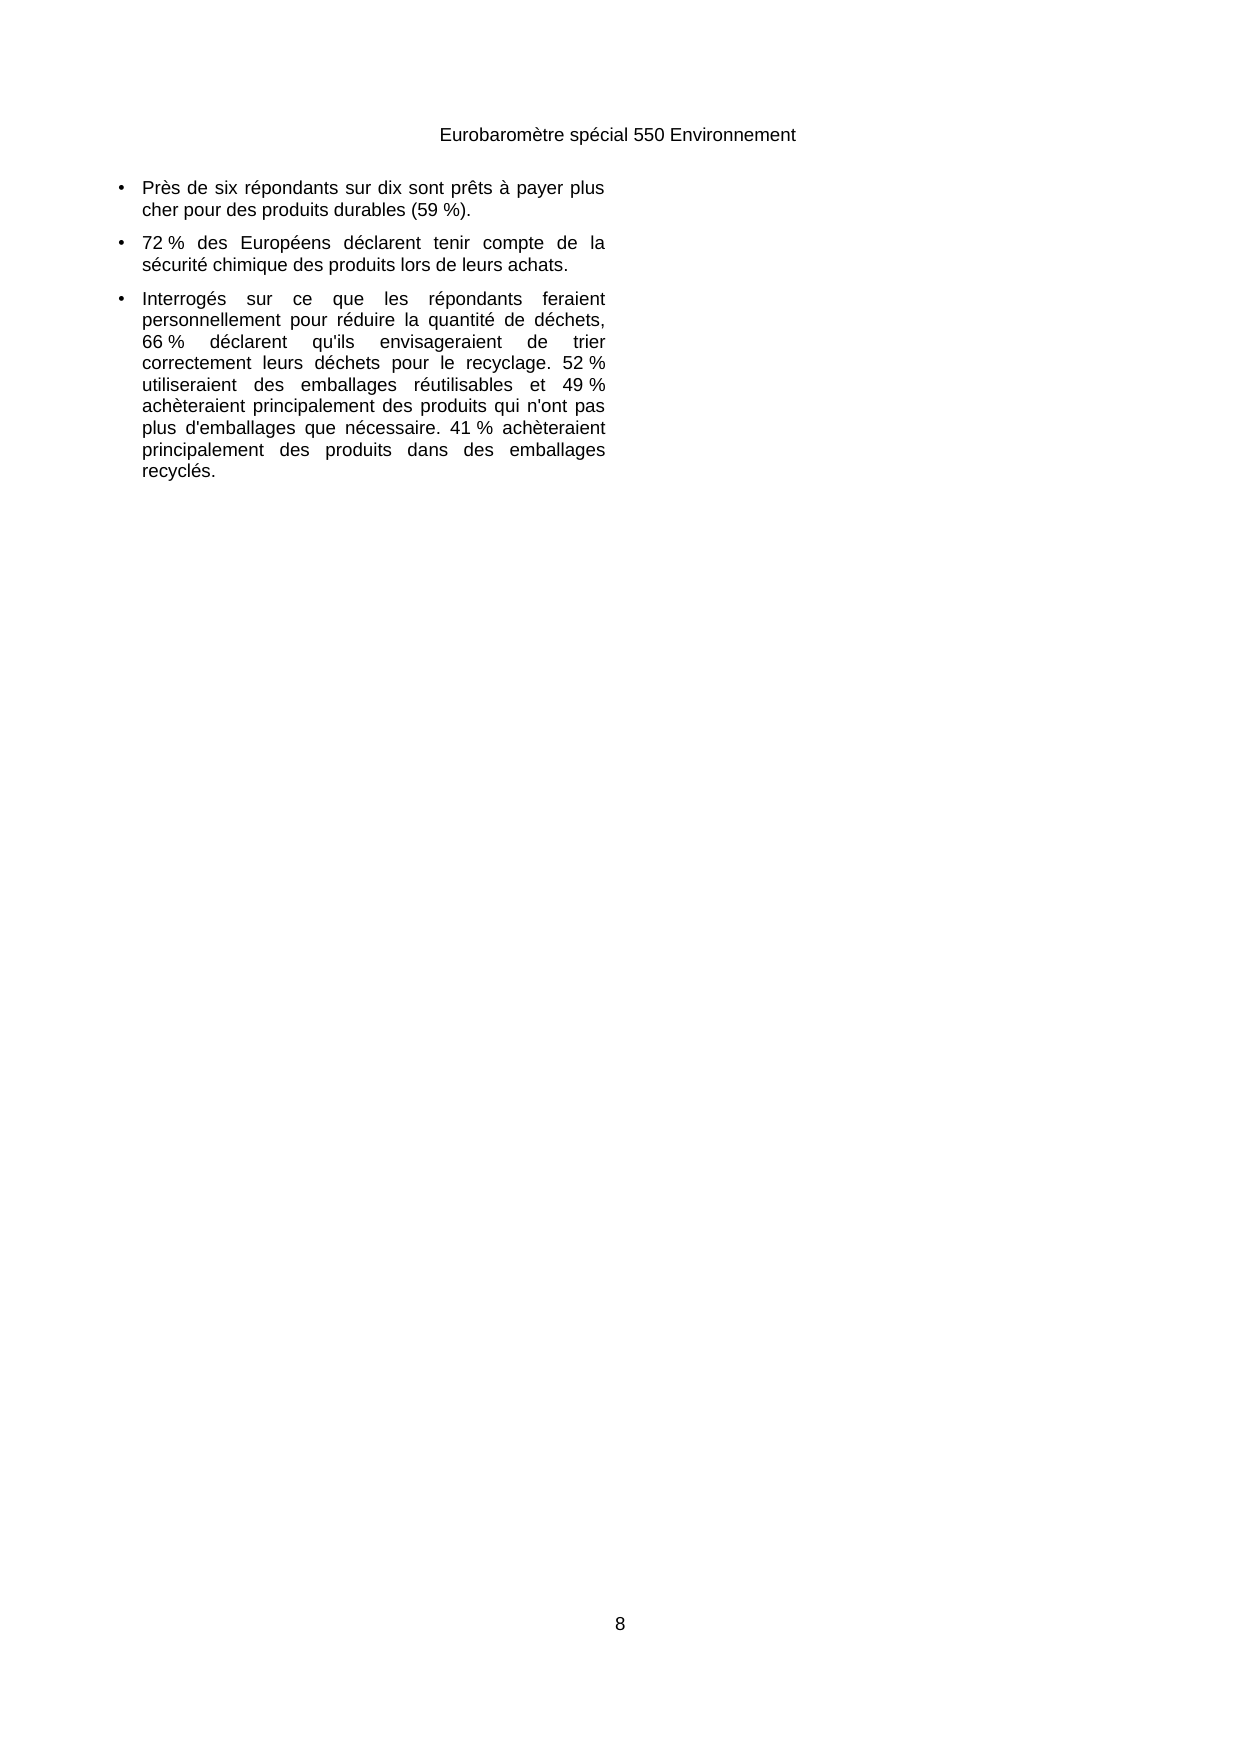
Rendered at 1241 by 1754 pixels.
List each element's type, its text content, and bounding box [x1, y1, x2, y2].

list Interrogés sur ce que les répondants feraient personnellement pour réduire la quantité de déchets, 66 % déclarent qu'ils envisageraient de trier correctement leurs déchets pour le recyclage. 52 % utiliseraient des emballages réutilisables et 49 % achèteraient principalement des produits qui n'ont pas plus d'emballages que nécessaire. 41 % achèteraient principalement des produits dans des emballages recyclés. [118, 287, 605, 481]
list Près de six répondants sur dix sont prêts à payer plus cher pour des produits durables (59 %). [118, 177, 605, 220]
list 72 % des Européens déclarent tenir compte de la sécurité chimique des produits lors de leurs achats. [118, 232, 605, 275]
